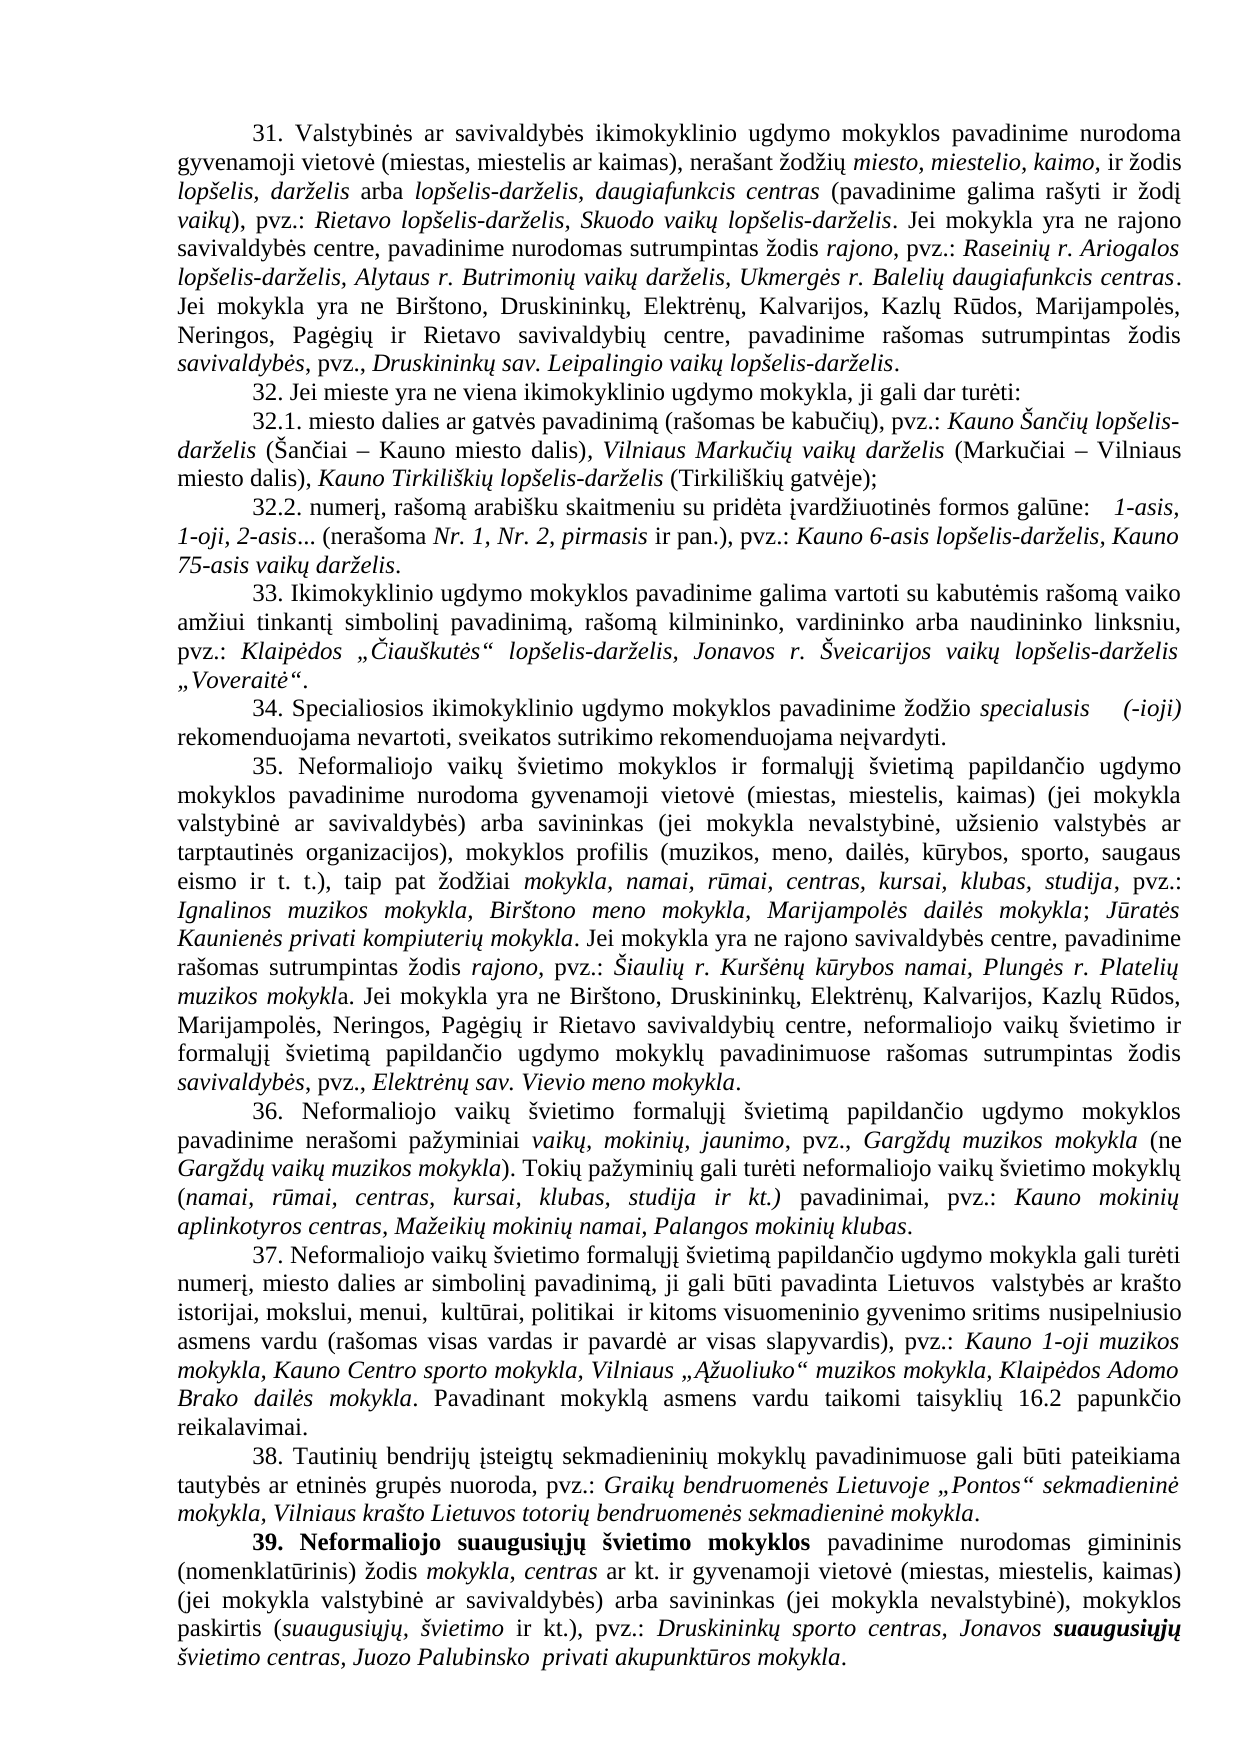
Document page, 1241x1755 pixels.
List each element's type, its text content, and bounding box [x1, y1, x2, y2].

text 32.1. miesto dalies ar gatvės pavadinimą (rašomas be kabučių), pvz.: Kauno Šančių lopšelis-darželis (Šančiai – Kauno miesto dalis), Vilniaus Markučių vaikų darželis (Markučiai – Vilniaus miesto dalis), Kauno Tirkiliškių lopšelis-darželis (Tirkiliškių gatvėje); [177, 406, 1182, 492]
text 36. Neformaliojo vaikų švietimo formalųjį švietimą papildančio ugdymo mokyklos pavadinime nerašomi pažyminiai vaikų, mokinių, jaunimo, pvz., Gargždų muzikos mokykla (ne Gargždų vaikų muzikos mokykla). Tokių pažyminių gali turėti neformaliojo vaikų švietimo mokyklų (namai, rūmai, centras, kursai, klubas, studija ir kt.) pavadinimai, pvz.: Kauno mokinių aplinkotyros centras, Mažeikių mokinių namai, Palangos mokinių klubas. [177, 1096, 1182, 1240]
text 35. Neformaliojo vaikų švietimo mokyklos ir formalųjį švietimą papildančio ugdymo mokyklos pavadinime nurodoma gyvenamoji vietovė (miestas, miestelis, kaimas) (jei mokykla valstybinė ar savivaldybės) arba savininkas (jei mokykla nevalstybinė, užsienio valstybės ar tarptautinės organizacijos), mokyklos profilis (muzikos, meno, dailės, kūrybos, sporto, saugaus eismo ir t. t.), taip pat žodžiai mokykla, namai, rūmai, centras, kursai, klubas, studija, pvz.: Ignalinos muzikos mokykla, Birštono meno mokykla, Marijampolės dailės mokykla; Jūratės Kaunienės privati kompiuterių mokykla. Jei mokykla yra ne rajono savivaldybės centre, pavadinime rašomas sutrumpintas žodis rajono, pvz.: Šiaulių r. Kuršėnų kūrybos namai, Plungės r. Platelių muzikos mokykla. Jei mokykla yra ne Birštono, Druskininkų, Elektrėnų, Kalvarijos, Kazlų Rūdos, Marijampolės, Neringos, Pagėgių ir Rietavo savivaldybių centre, neformaliojo vaikų švietimo ir formalųjį švietimą papildančio ugdymo mokyklų pavadinimuose rašomas sutrumpintas žodis savivaldybės, pvz., Elektrėnų sav. Vievio meno mokykla. [177, 751, 1182, 1096]
text 33. Ikimokyklinio ugdymo mokyklos pavadinime galima vartoti su kabutėmis rašomą vaiko amžiui tinkantį simbolinį pavadinimą, rašomą kilmininko, vardininko arba naudininko linksniu, pvz.: Klaipėdos „Čiauškutės“ lopšelis-darželis, Jonavos r. Šveicarijos vaikų lopšelis-darželis „Voveraitė“. [177, 578, 1182, 693]
text 32. Jei mieste yra ne viena ikimokyklinio ugdymo mokykla, ji gali dar turėti: [177, 377, 1182, 406]
text 31. Valstybinės ar savivaldybės ikimokyklinio ugdymo mokyklos pavadinime nurodoma gyvenamoji vietovė (miestas, miestelis ar kaimas), nerašant žodžių miesto, miestelio, kaimo, ir žodis lopšelis, darželis arba lopšelis-darželis, daugiafunkcis centras (pavadinime galima rašyti ir žodį vaikų), pvz.: Rietavo lopšelis-darželis, Skuodo vaikų lopšelis-darželis. Jei mokykla yra ne rajono savivaldybės centre, pavadinime nurodomas sutrumpintas žodis rajono, pvz.: Raseinių r. Ariogalos lopšelis-darželis, Alytaus r. Butrimonių vaikų darželis, Ukmergės r. Balelių daugiafunkcis centras. Jei mokykla yra ne Birštono, Druskininkų, Elektrėnų, Kalvarijos, Kazlų Rūdos, Marijampolės, Neringos, Pagėgių ir Rietavo savivaldybių centre, pavadinime rašomas sutrumpintas žodis savivaldybės, pvz., Druskininkų sav. Leipalingio vaikų lopšelis-darželis. [177, 118, 1182, 377]
text 39. Neformaliojo suaugusiųjų švietimo mokyklos pavadinime nurodomas gimininis (nomenklatūrinis) žodis mokykla, centras ar kt. ir gyvenamoji vietovė (miestas, miestelis, kaimas) (jei mokykla valstybinė ar savivaldybės) arba savininkas (jei mokykla nevalstybinė), mokyklos paskirtis (suaugusiųjų, švietimo ir kt.), pvz.: Druskininkų sporto centras, Jonavos suaugusiųjų švietimo centras, Juozo Palubinsko privati akupunktūros mokykla. [177, 1527, 1182, 1671]
text 38. Tautinių bendrijų įsteigtų sekmadieninių mokyklų pavadinimuose gali būti pateikiama tautybės ar etninės grupės nuoroda, pvz.: Graikų bendruomenės Lietuvoje „Pontos“ sekmadieninė mokykla, Vilniaus krašto Lietuvos totorių bendruomenės sekmadieninė mokykla. [177, 1441, 1182, 1527]
text 32.2. numerį, rašomą arabišku skaitmeniu su pridėta įvardžiuotinės formos galūne: 1-asis, 1-oji, 2-asis... (nerašoma Nr. 1, Nr. 2, pirmasis ir pan.), pvz.: Kauno 6-asis lopšelis-darželis, Kauno 75-asis vaikų darželis. [177, 492, 1182, 578]
text 37. Neformaliojo vaikų švietimo formalųjį švietimą papildančio ugdymo mokykla gali turėti numerį, miesto dalies ar simbolinį pavadinimą, ji gali būti pavadinta Lietuvos valstybės ar krašto istorijai, mokslui, menui, kultūrai, politikai ir kitoms visuomeninio gyvenimo sritims nusipelniusio asmens vardu (rašomas visas vardas ir pavardė ar visas slapyvardis), pvz.: Kauno 1-oji muzikos mokykla, Kauno Centro sporto mokykla, Vilniaus „Ąžuoliuko“ muzikos mokykla, Klaipėdos Adomo Brako dailės mokykla. Pavadinant mokyklą asmens vardu taikomi taisyklių 16.2 papunkčio reikalavimai. [177, 1240, 1182, 1441]
text 34. Specialiosios ikimokyklinio ugdymo mokyklos pavadinime žodžio specialusis (-ioji) rekomenduojama nevartoti, sveikatos sutrikimo rekomenduojama neįvardyti. [177, 693, 1182, 751]
